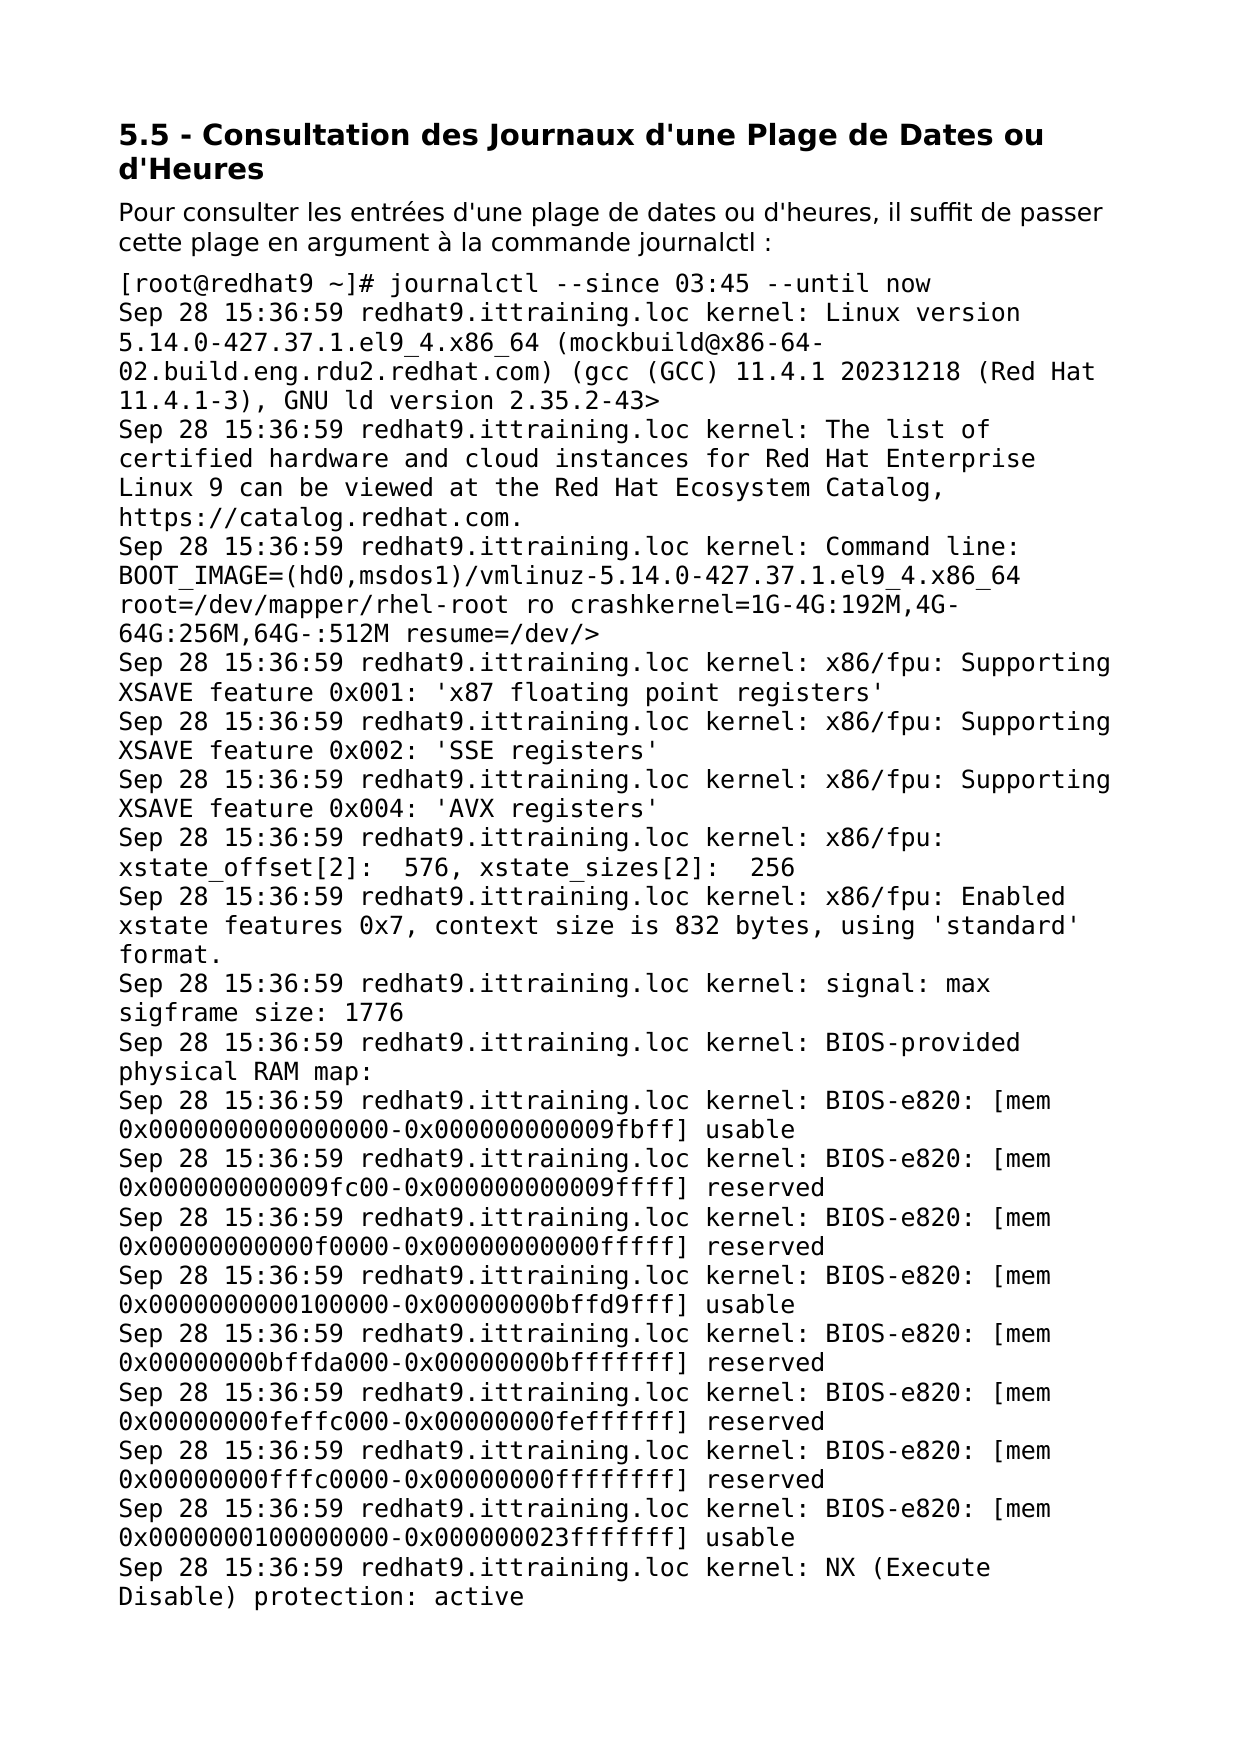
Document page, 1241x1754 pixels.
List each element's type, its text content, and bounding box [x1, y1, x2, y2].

subtitle 5.5 - Consultation des Journaux d'une Plage de Dates ou d'Heures [118, 118, 1122, 186]
text Pour consulter les entrées d'une plage de dates ou d'heures, il suffit de passer cette plage en argument à la commande journalctl : [118, 198, 1122, 257]
text [root@redhat9 ~]# journalctl --since 03:45 --until now Sep 28 15:36:59 redhat9.ittraining.loc kernel: Linux version 5.14.0-427.37.1.el9_4.x86_64 (mockbuild@x86-64-02.build.eng.rdu2.redhat.com) (gcc (GCC) 11.4.1 20231218 (Red Hat 11.4.1-3), GNU ld version 2.35.2-43> Sep 28 15:36:59 redhat9.ittraining.loc kernel: The list of certified hardware and cloud instances for Red Hat Enterprise Linux 9 can be viewed at the Red Hat Ecosystem Catalog, https://catalog.redhat.com. Sep 28 15:36:59 redhat9.ittraining.loc kernel: Command line: BOOT_IMAGE=(hd0,msdos1)/vmlinuz-5.14.0-427.37.1.el9_4.x86_64 root=/dev/mapper/rhel-root ro crashkernel=1G-4G:192M,4G-64G:256M,64G-:512M resume=/dev/> Sep 28 15:36:59 redhat9.ittraining.loc kernel: x86/fpu: Supporting XSAVE feature 0x001: 'x87 floating point registers' Sep 28 15:36:59 redhat9.ittraining.loc kernel: x86/fpu: Supporting XSAVE feature 0x002: 'SSE registers' Sep 28 15:36:59 redhat9.ittraining.loc kernel: x86/fpu: Supporting XSAVE feature 0x004: 'AVX registers' Sep 28 15:36:59 redhat9.ittraining.loc kernel: x86/fpu: xstate_offset[2]: 576, xstate_sizes[2]: 256 Sep 28 15:36:59 redhat9.ittraining.loc kernel: x86/fpu: Enabled xstate features 0x7, context size is 832 bytes, using 'standard' format. Sep 28 15:36:59 redhat9.ittraining.loc kernel: signal: max sigframe size: 1776 Sep 28 15:36:59 redhat9.ittraining.loc kernel: BIOS-provided physical RAM map: Sep 28 15:36:59 redhat9.ittraining.loc kernel: BIOS-e820: [mem 0x0000000000000000-0x000000000009fbff] usable Sep 28 15:36:59 redhat9.ittraining.loc kernel: BIOS-e820: [mem 0x000000000009fc00-0x000000000009ffff] reserved Sep 28 15:36:59 redhat9.ittraining.loc kernel: BIOS-e820: [mem 0x00000000000f0000-0x00000000000fffff] reserved Sep 28 15:36:59 redhat9.ittraining.loc kernel: BIOS-e820: [mem 0x0000000000100000-0x00000000bffd9fff] usable Sep 28 15:36:59 redhat9.ittraining.loc kernel: BIOS-e820: [mem 0x00000000bffda000-0x00000000bfffffff] reserved Sep 28 15:36:59 redhat9.ittraining.loc kernel: BIOS-e820: [mem 0x00000000feffc000-0x00000000feffffff] reserved Sep 28 15:36:59 redhat9.ittraining.loc kernel: BIOS-e820: [mem 0x00000000fffc0000-0x00000000ffffffff] reserved Sep 28 15:36:59 redhat9.ittraining.loc kernel: BIOS-e820: [mem 0x0000000100000000-0x000000023fffffff] usable Sep 28 15:36:59 redhat9.ittraining.loc kernel: NX (Execute Disable) protection: active [118, 269, 1122, 1611]
